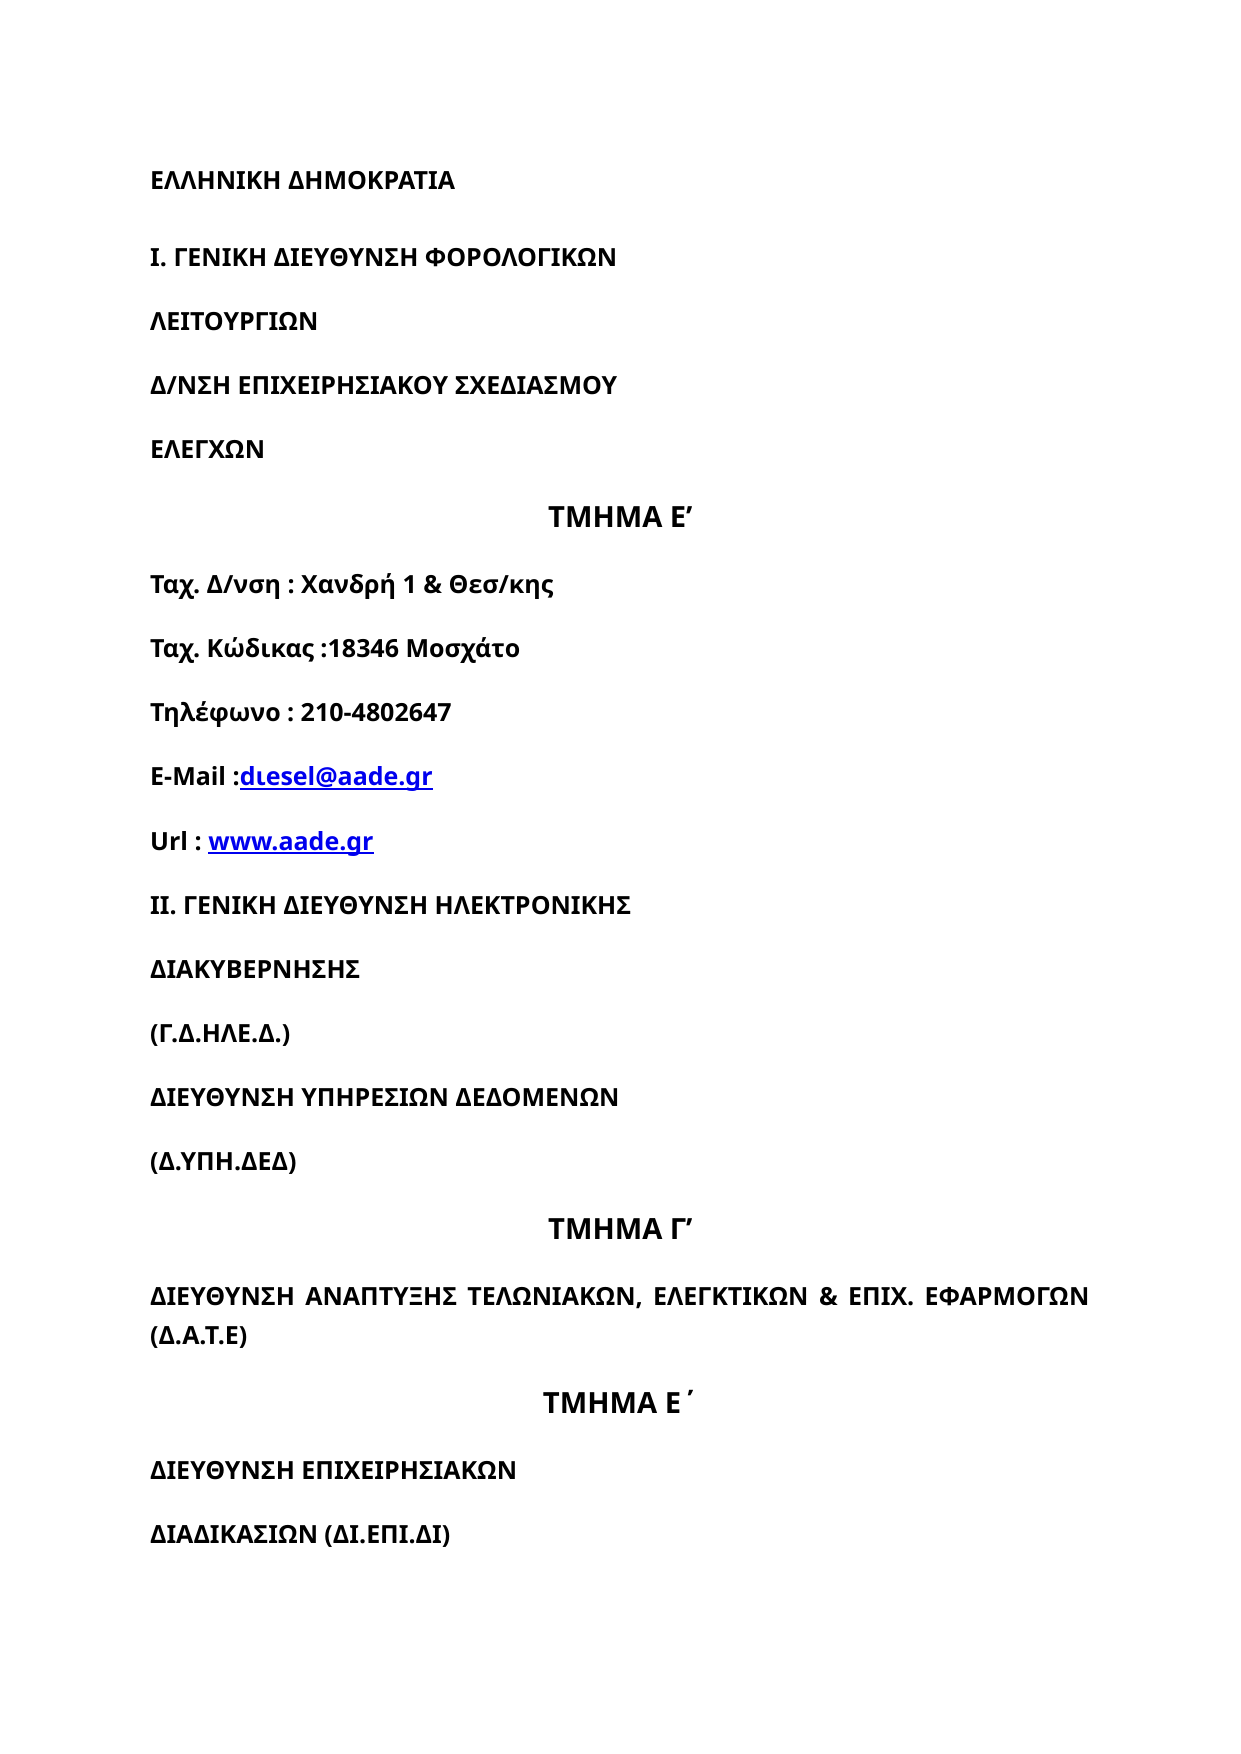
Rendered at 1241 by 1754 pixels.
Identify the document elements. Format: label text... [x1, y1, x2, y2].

text ΔΙΑΚΥΒΕΡΝΗΣΗΣ [150, 951, 1090, 986]
text ΛΕΙΤΟΥΡΓΙΩΝ [150, 303, 1090, 337]
text Ταχ. Κώδικας :18346 Μοσχάτο [150, 631, 1090, 665]
text Url : www.aade.gr [150, 823, 1090, 857]
text ΕΛΕΓΧΩΝ [150, 432, 1090, 466]
text Ταχ. Δ/νση : Χανδρή 1 & Θεσ/κης [150, 566, 1090, 601]
text ΔΙΑΔΙΚΑΣΙΩΝ (ΔΙ.ΕΠΙ.ΔΙ) [150, 1517, 1090, 1551]
text E-Mail :dιesel@aade.gr [150, 759, 1090, 793]
text Ι. ΓΕΝΙΚΗ ΔΙΕΥΘΥΝΣΗ ΦΟΡΟΛΟΓΙΚΩΝ [150, 239, 1090, 273]
title ΕΛΛΗΝΙΚΗ ΔΗΜΟΚΡΑΤΙΑ [150, 162, 1090, 197]
text (Γ.Δ.ΗΛΕ.Δ.) [150, 1016, 1090, 1050]
text (Δ.ΥΠΗ.ΔΕΔ) [150, 1144, 1090, 1178]
text ΔΙΕΥΘΥΝΣΗ ΥΠΗΡΕΣΙΩΝ ΔΕΔΟΜΕΝΩΝ [150, 1080, 1090, 1114]
subtitle ΤΜΗΜΑ E΄ [150, 1382, 1090, 1422]
subtitle ΤΜΗΜΑ Γ’ [150, 1208, 1090, 1248]
text Δ/ΝΣΗ ΕΠΙΧΕΙΡΗΣΙΑΚΟΥ ΣΧΕΔΙΑΣΜΟΥ [150, 367, 1090, 402]
text ΔΙΕΥΘΥΝΣΗ ΕΠΙΧΕΙΡΗΣΙΑΚΩΝ [150, 1453, 1090, 1487]
text ΙΙ. ΓΕΝΙΚΗ ΔΙΕΥΘΥΝΣΗ ΗΛΕΚΤΡΟΝΙΚΗΣ [150, 887, 1090, 921]
subtitle ΤΜΗΜΑ Ε’ [150, 496, 1090, 536]
text ΔΙΕΥΘΥΝΣΗ ΑΝΑΠΤΥΞΗΣ ΤΕΛΩΝΙΑΚΩΝ, ΕΛΕΓΚΤΙΚΩΝ & ΕΠΙΧ. ΕΦΑΡΜΟΓΩΝ (Δ.Α.Τ.Ε) [150, 1279, 1090, 1352]
text Τηλέφωνο : 210-4802647 [150, 695, 1090, 729]
